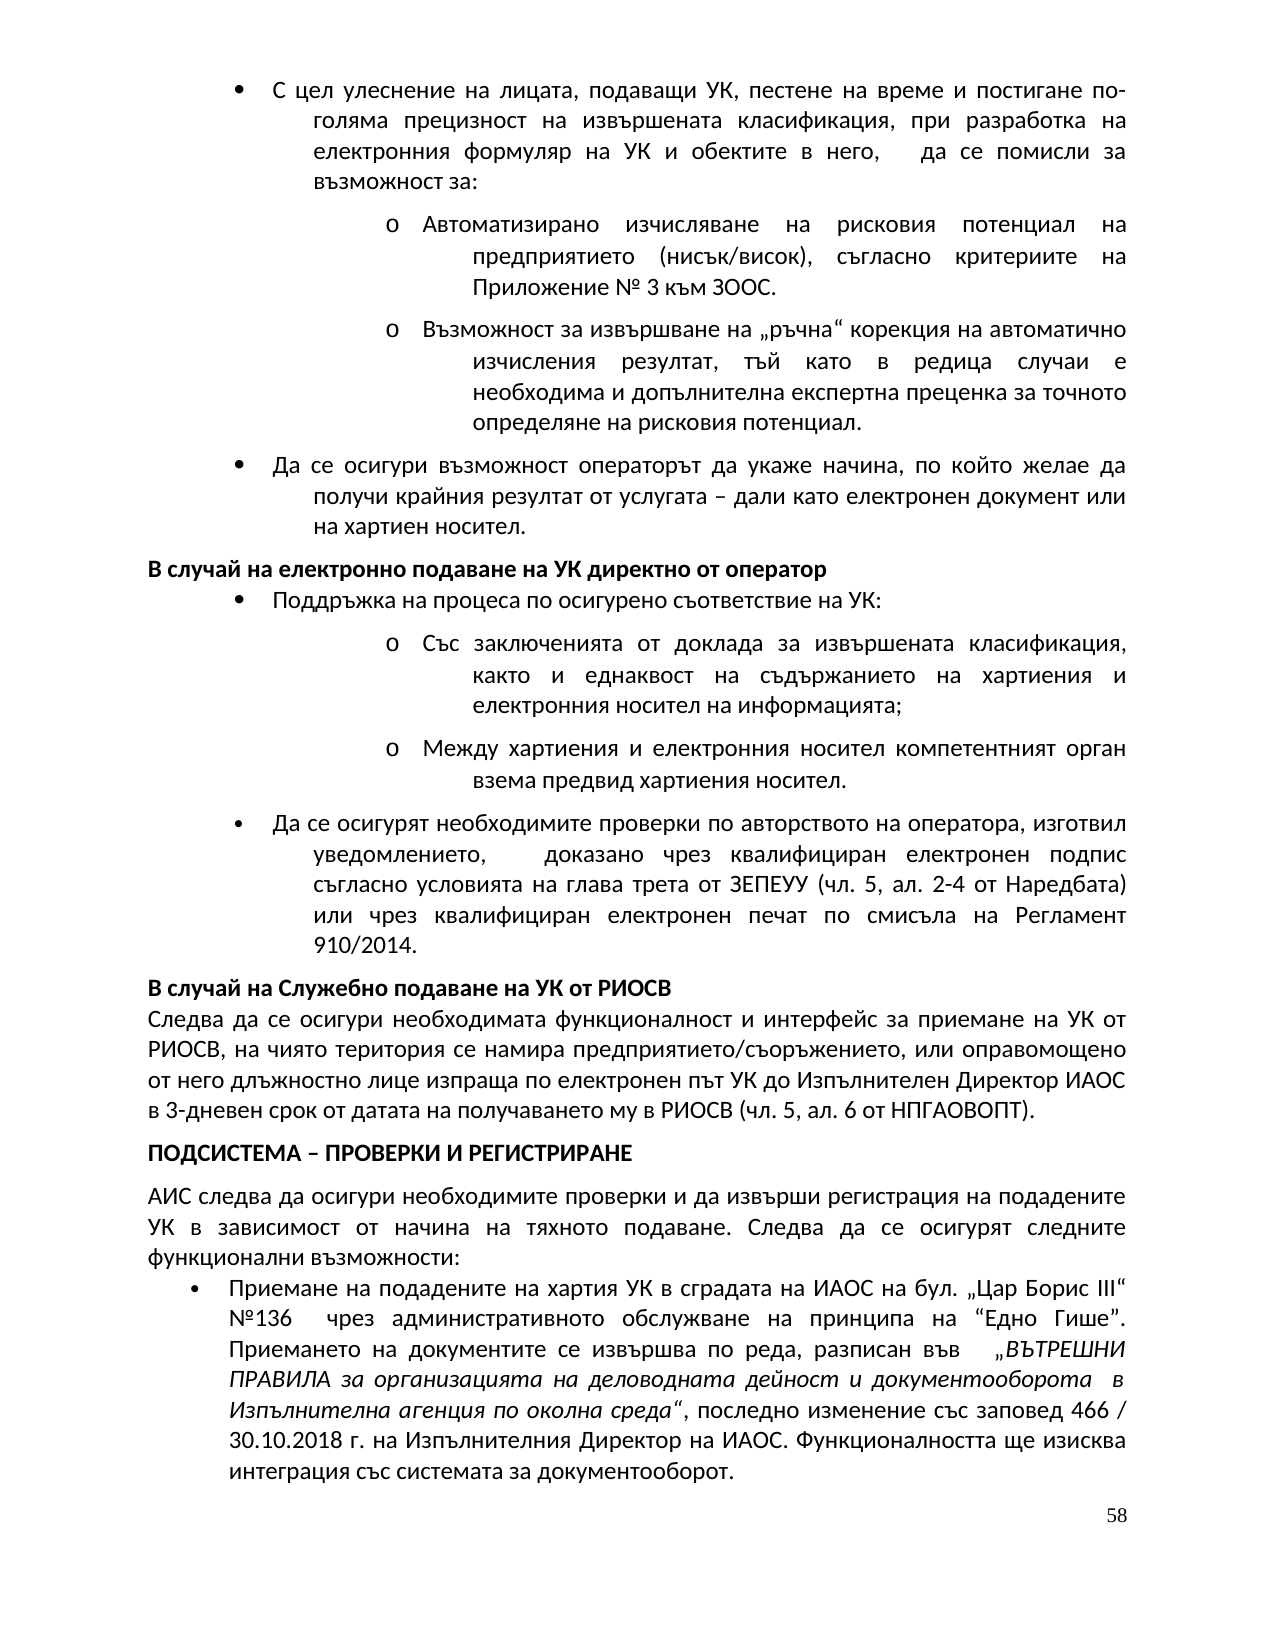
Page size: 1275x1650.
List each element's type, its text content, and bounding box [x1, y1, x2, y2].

text Следва да се осигури необходимата функционалност и интерфейс за приемане на УК от РИОСВ, на чиято територия се намира предприятието/съоръжението, или оправомощено от него длъжностно лице изпраща по електронен път УК до Изпълнителен Директор ИАОС в 3-дневен срок от датата на получаването му в РИОСВ (чл. 5, ал. 6 от НПГАОВОПТ). [148, 1003, 1127, 1125]
list С цел улеснение на лицата, подаващи УК, пестене на време и постигане по-голяма прецизност на извършената класификация, при разработка на електронния формуляр на УК и обектите в него, да се помисли за възможност за: [235, 74, 1127, 196]
list Със заключенията от доклада за извършената класификация, както и еднаквост на съдържанието на хартиения и електронния носител на информацията; [385, 627, 1127, 720]
list Поддръжка на процеса по осигурено съответствие на УК: [235, 584, 1127, 614]
list Автоматизирано изчисляване на рисковия потенциал на предприятието (нисък/висок), съгласно критериите на Приложение № 3 към ЗООС. [385, 208, 1127, 301]
list Възможност за извършване на „ръчна“ корекция на автоматично изчисления резултат, тъй като в редица случаи е необходима и допълнителна експертна преценка за точното определяне на рисковия потенциал. [385, 314, 1127, 437]
text В случай на Служебно подаване на УК от РИОСВ [148, 972, 1127, 1003]
list Между хартиения и електронния носител компетентният орган взема предвид хартиения носител. [385, 732, 1127, 795]
text АИС следва да осигури необходимите проверки и да извърши регистрация на подадените УК в зависимост от начина на тяхното подаване. Следва да се осигурят следните функционални възможности: [148, 1180, 1127, 1272]
list Да се осигурят необходимите проверки по авторството на оператора, изготвил уведомлението, доказано чрез квалифициран електронен подпис съгласно условията на глава трета от ЗЕПЕУУ (чл. 5, ал. 2-4 от Наредбата) или чрез квалифициран електронен печат по смисъла на Регламент 910/2014. [235, 807, 1127, 960]
list Да се осигури възможност операторът да укаже начина, по който желае да получи крайния резултат от услугата – дали като електронен документ или на хартиен носител. [235, 449, 1127, 541]
list Приемане на подадените на хартия УК в сградата на ИАОС на бул. „Цар Борис III“ №136 чрез административното обслужване на принципа на “Едно Гише”. Приемането на документите се извършва по реда, разписан във „ВЪТРЕШНИ ПРАВИЛА за организацията на деловодната дейност и документооборота в Изпълнителна агенция по околна среда“, последно изменение със заповед 466 / 30.10.2018 г. на Изпълнителния Директор на ИАОС. Функционалността ще изисква интеграция със системата за документооборот. [191, 1272, 1127, 1486]
text подсистема – проверки и регистриране [148, 1137, 1127, 1168]
text В случай на електронно подаване на УК директно от оператор [148, 553, 1127, 584]
